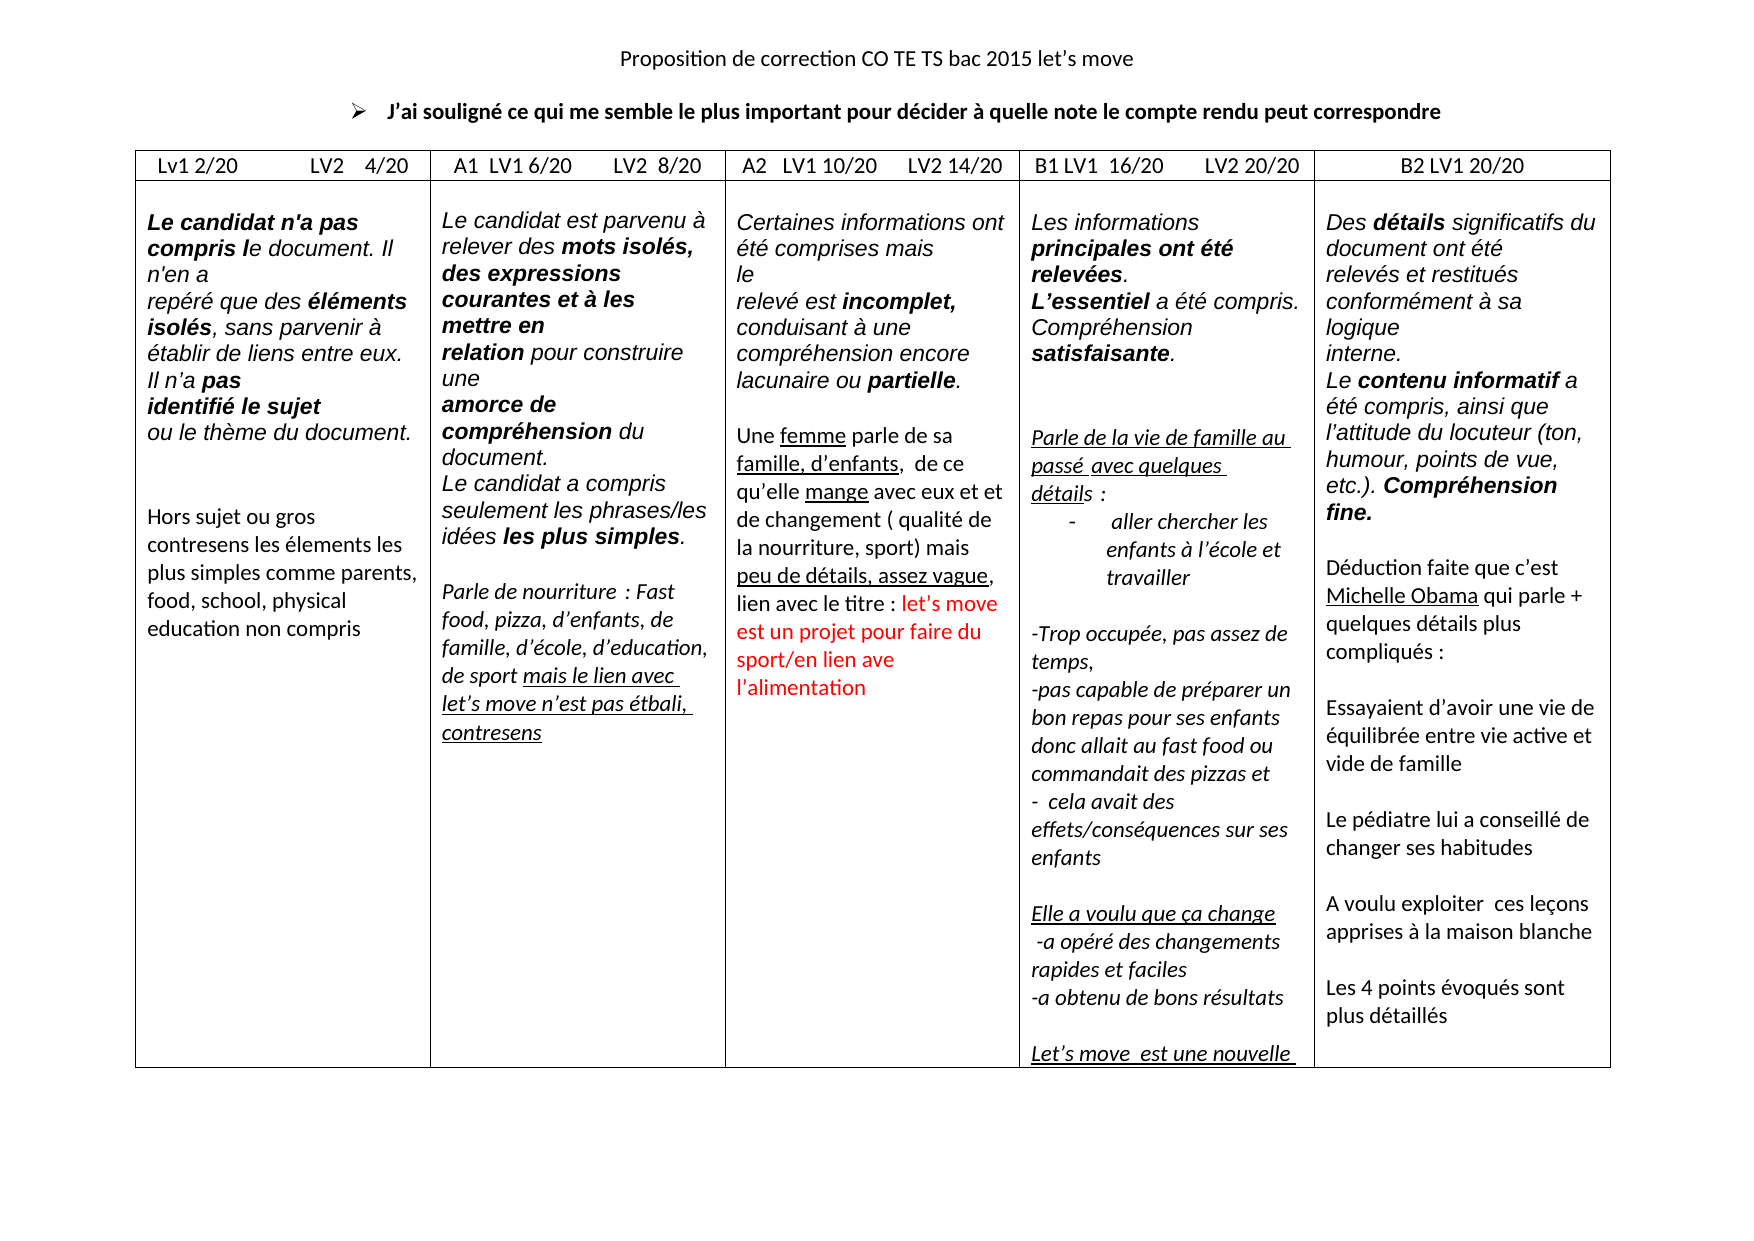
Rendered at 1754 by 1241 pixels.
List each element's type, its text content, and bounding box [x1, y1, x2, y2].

table_header A1 LV1 6/20 LV2 8/20 [431, 151, 725, 179]
table_header Lv1 2/20 LV2 4/20 [136, 151, 430, 179]
table_header B2 LV1 20/20 [1315, 151, 1610, 179]
table_cell Le candidat est parvenu à relever des mots isolés, des expressions courantes et à les mettre en relation pour construire une amorce de compréhension du document. Le candidat a compris seulement les phrases/les idées les plus simples. Parle de nourriture : Fast food, pizza, d’enfants, de famille, d’école, d’education, de sport mais le lien avec let’s move n’est pas étbali, contresens [431, 181, 725, 1067]
list J’ai souligné ce qui me semble le plus important pour décider à quelle note le compte rendu peut correspondre [185, 97, 1606, 125]
table_header A2 LV1 10/20 LV2 14/20 [726, 151, 1019, 179]
table_cell Les informations principales ont été relevées. L’essentiel a été compris. Compréhension satisfaisante. Parle de la vie de famille au passé avec quelques détails : aller chercher les enfants à l’école et travailler -Trop occupée, pas assez de temps, -pas capable de préparer un bon repas pour ses enfants donc allait au fast food ou commandait des pizzas et - cela avait des effets/conséquences sur ses enfants Elle a voulu que ça change -a opéré des changements rapides et faciles -a obtenu de bons résultats Let’s move est une nouvelle [1020, 181, 1314, 1067]
table_cell Des détails significatifs du document ont été relevés et restitués conformément à sa logique interne. Le contenu informatif a été compris, ainsi que l’attitude du locuteur (ton, humour, points de vue, etc.). Compréhension fine. Déduction faite que c’est Michelle Obama qui parle + quelques détails plus compliqués : Essayaient d’avoir une vie de équilibrée entre vie active et vide de famille Le pédiatre lui a conseillé de changer ses habitudes A voulu exploiter ces leçons apprises à la maison blanche Les 4 points évoqués sont plus détaillés [1315, 181, 1610, 1067]
table_header B1 LV1 16/20 LV2 20/20 [1020, 151, 1314, 179]
table_cell Certaines informations ont été comprises mais le relevé est incomplet, conduisant à une compréhension encore lacunaire ou partielle. Une femme parle de sa famille, d’enfants, de ce qu’elle mange avec eux et et de changement ( qualité de la nourriture, sport) mais peu de détails, assez vague, lien avec le titre : let’s move est un projet pour faire du sport/en lien ave l’alimentation [726, 181, 1019, 1067]
text Proposition de correction CO TE TS bac 2015 let’s move [148, 44, 1606, 72]
table_cell Le candidat n'a pas compris le document. Il n'en a repéré que des éléments isolés, sans parvenir à établir de liens entre eux. Il n’a pas identifié le sujet ou le thème du document. Hors sujet ou gros contresens les élements les plus simples comme parents, food, school, physical education non compris [136, 181, 430, 1067]
